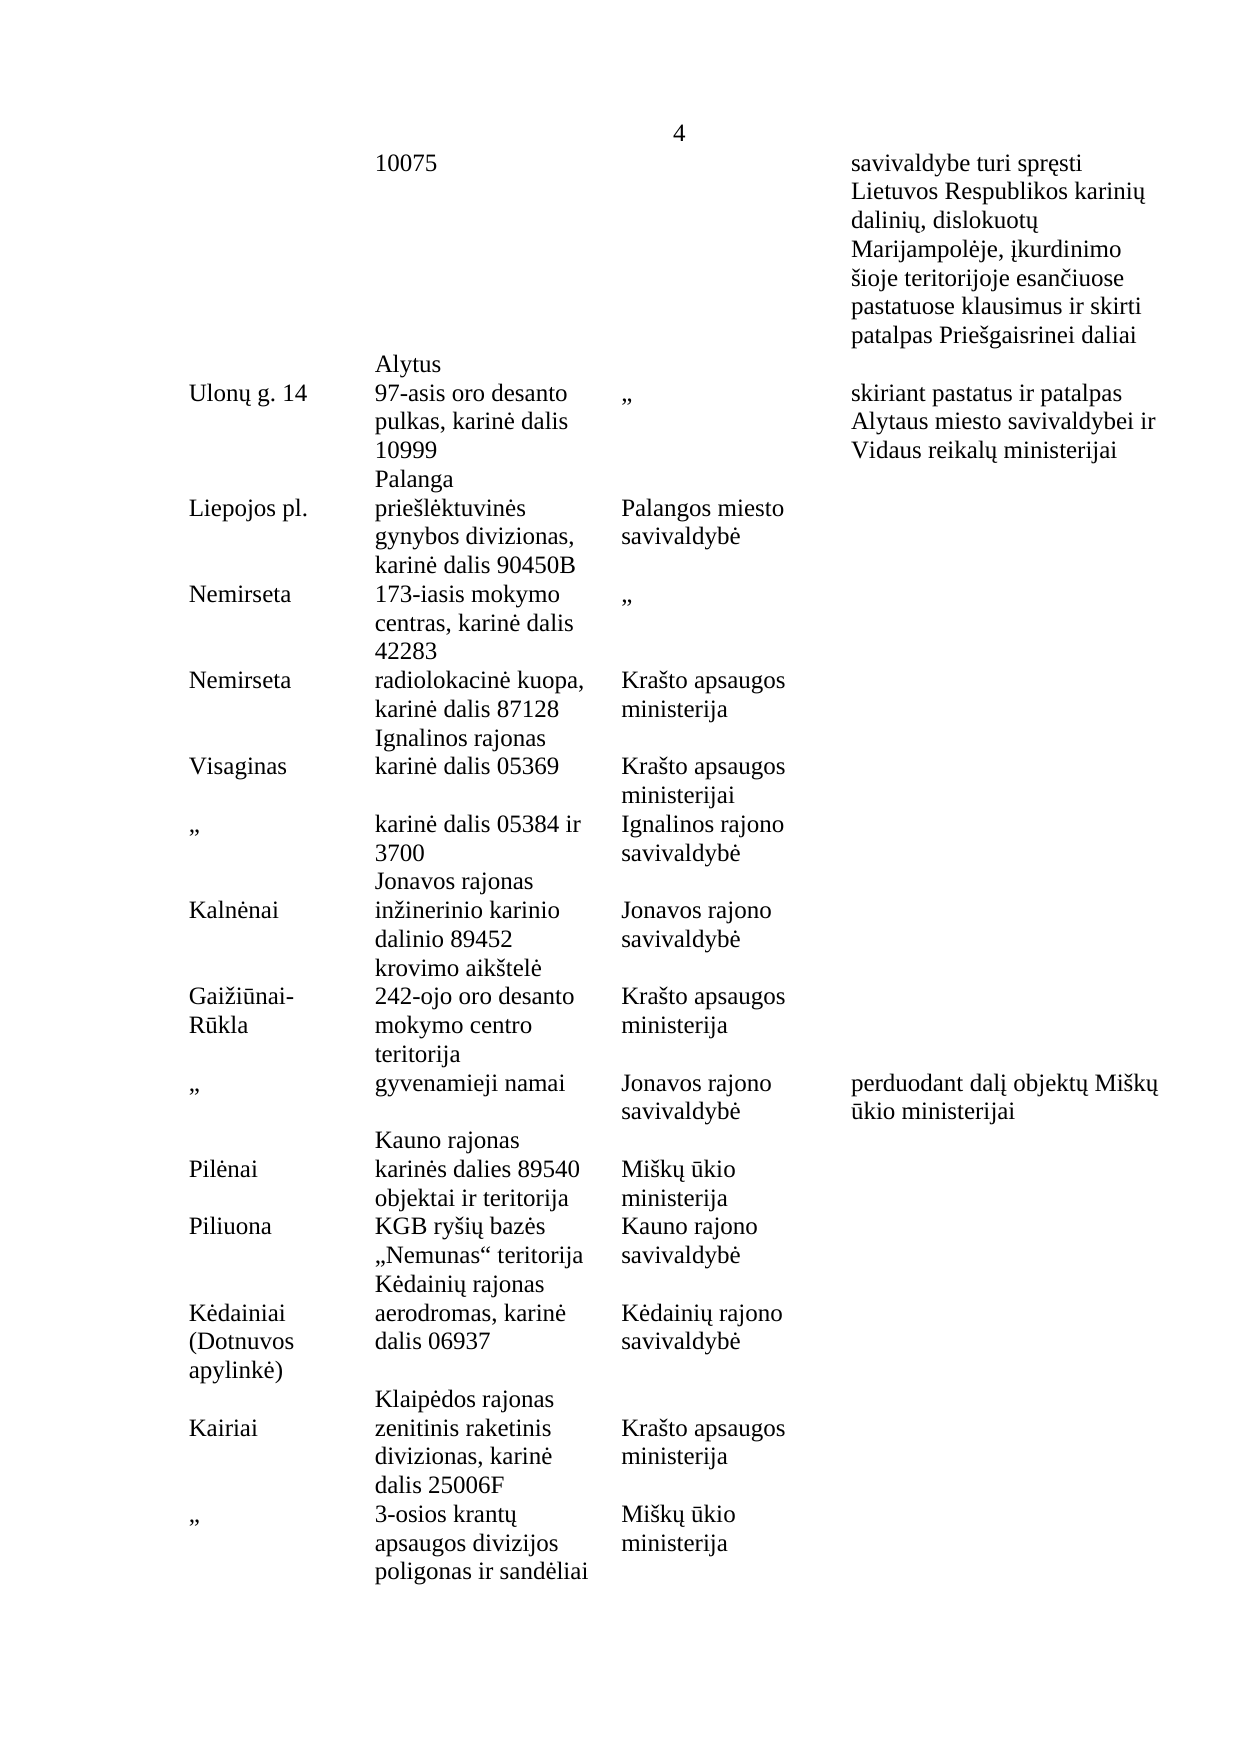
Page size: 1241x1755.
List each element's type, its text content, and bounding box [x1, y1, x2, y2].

table_cell karinė dalis 05384 ir 3700 [363, 809, 610, 866]
table_cell [610, 1125, 839, 1154]
table_cell Nemirseta [177, 665, 363, 723]
table_cell karinė dalis 05369 [363, 751, 610, 809]
table_cell [840, 723, 1181, 751]
table_cell Kauno rajonas [363, 1125, 610, 1154]
table_cell [840, 493, 1181, 579]
table_cell [840, 349, 1181, 378]
table_cell Krašto apsaugos ministerija [610, 981, 839, 1068]
table_cell „ [177, 1499, 363, 1585]
table_cell skiriant pastatus ir patalpas Alytaus miesto savivaldybei ir Vidaus reikalų ministerijai [840, 378, 1181, 464]
table_cell Ignalinos rajonas [363, 723, 610, 751]
table_cell [840, 1384, 1181, 1413]
table_cell Miškų ūkio ministerija [610, 1154, 839, 1211]
table_cell [177, 148, 363, 349]
table_cell karinės dalies 89540 objektai ir teritorija [363, 1154, 610, 1211]
table_cell [177, 866, 363, 895]
table_cell zenitinis raketinis divizionas, karinė dalis 25006F [363, 1413, 610, 1499]
table_cell Kėdainių rajono savivaldybė [610, 1298, 839, 1384]
table_cell Kalnėnai [177, 895, 363, 981]
table_cell [840, 895, 1181, 981]
table_cell Visaginas [177, 751, 363, 809]
table_cell Kėdainių rajonas [363, 1269, 610, 1298]
table_cell [840, 1413, 1181, 1499]
table_cell [840, 981, 1181, 1068]
table_cell [610, 866, 839, 895]
table_cell Klaipėdos rajonas [363, 1384, 610, 1413]
table_cell Liepojos pl. [177, 493, 363, 579]
table_cell [840, 1499, 1181, 1585]
table_cell Ignalinos rajono savivaldybė [610, 809, 839, 866]
table_cell [610, 1269, 839, 1298]
table_cell [840, 579, 1181, 665]
table_cell Krašto apsaugos ministerija [610, 1413, 839, 1499]
table_cell Kauno rajono savivaldybė [610, 1211, 839, 1269]
table_cell [177, 1384, 363, 1413]
table_cell 173-iasis mokymo centras, karinė dalis 42283 [363, 579, 610, 665]
table_cell „ [610, 378, 839, 464]
table_cell Pilėnai [177, 1154, 363, 1211]
table_cell 97-asis oro desanto pulkas, karinė dalis 10999 [363, 378, 610, 464]
table_cell Jonavos rajono savivaldybė [610, 895, 839, 981]
table_cell Piliuona [177, 1211, 363, 1269]
table_cell Miškų ūkio ministerija [610, 1499, 839, 1585]
table_cell Kėdainiai (Dotnuvos apylinkė) [177, 1298, 363, 1384]
table_cell [177, 464, 363, 493]
table_cell [840, 1125, 1181, 1154]
table_cell [840, 809, 1181, 866]
table_cell aerodromas, karinė dalis 06937 [363, 1298, 610, 1384]
table_cell priešlėktuvinės gynybos divizionas, karinė dalis 90450B [363, 493, 610, 579]
table_cell 242-ojo oro desanto mokymo centro teritorija [363, 981, 610, 1068]
table_cell [610, 464, 839, 493]
table_cell „ [177, 809, 363, 866]
table_cell Krašto apsaugos ministerija [610, 665, 839, 723]
table_cell Alytus [363, 349, 610, 378]
table_cell Palangos miesto savivaldybė [610, 493, 839, 579]
table_cell 3-osios krantų apsaugos divizijos poligonas ir sandėliai [363, 1499, 610, 1585]
table_cell [177, 1269, 363, 1298]
table_cell gyvenamieji namai [363, 1068, 610, 1125]
table_cell [840, 1298, 1181, 1384]
table_cell Jonavos rajono savivaldybė [610, 1068, 839, 1125]
table_cell [610, 723, 839, 751]
table_cell Krašto apsaugos ministerijai [610, 751, 839, 809]
table_cell „ [610, 579, 839, 665]
table_cell [177, 1125, 363, 1154]
table_cell inžinerinio karinio dalinio 89452 krovimo aikštelė [363, 895, 610, 981]
table_cell perduodant dalį objektų Miškų ūkio ministerijai [840, 1068, 1181, 1125]
table_cell [610, 1384, 839, 1413]
table_cell [610, 148, 839, 349]
table_cell 10075 [363, 148, 610, 349]
table_cell [840, 665, 1181, 723]
table_cell KGB ryšių bazės „Nemunas“ teritorija [363, 1211, 610, 1269]
table_cell [610, 349, 839, 378]
table_cell [840, 866, 1181, 895]
table_cell [177, 723, 363, 751]
table_cell [840, 1211, 1181, 1269]
table_cell Ulonų g. 14 [177, 378, 363, 464]
table_cell radiolokacinė kuopa, karinė dalis 87128 [363, 665, 610, 723]
table_cell [840, 464, 1181, 493]
table_cell Palanga [363, 464, 610, 493]
table_cell [177, 349, 363, 378]
table_cell savivaldybe turi spręsti Lietuvos Respublikos karinių dalinių, dislokuotų Marijampolėje, įkurdinimo šioje teritorijoje esančiuose pastatuose klausimus ir skirti patalpas Priešgaisrinei daliai [840, 148, 1181, 349]
table_cell „ [177, 1068, 363, 1125]
table_cell Nemirseta [177, 579, 363, 665]
table_cell Jonavos rajonas [363, 866, 610, 895]
table_cell Gaižiūnai-Rūkla [177, 981, 363, 1068]
table_cell [840, 751, 1181, 809]
table_cell [840, 1154, 1181, 1211]
table_cell [840, 1269, 1181, 1298]
table_cell Kairiai [177, 1413, 363, 1499]
